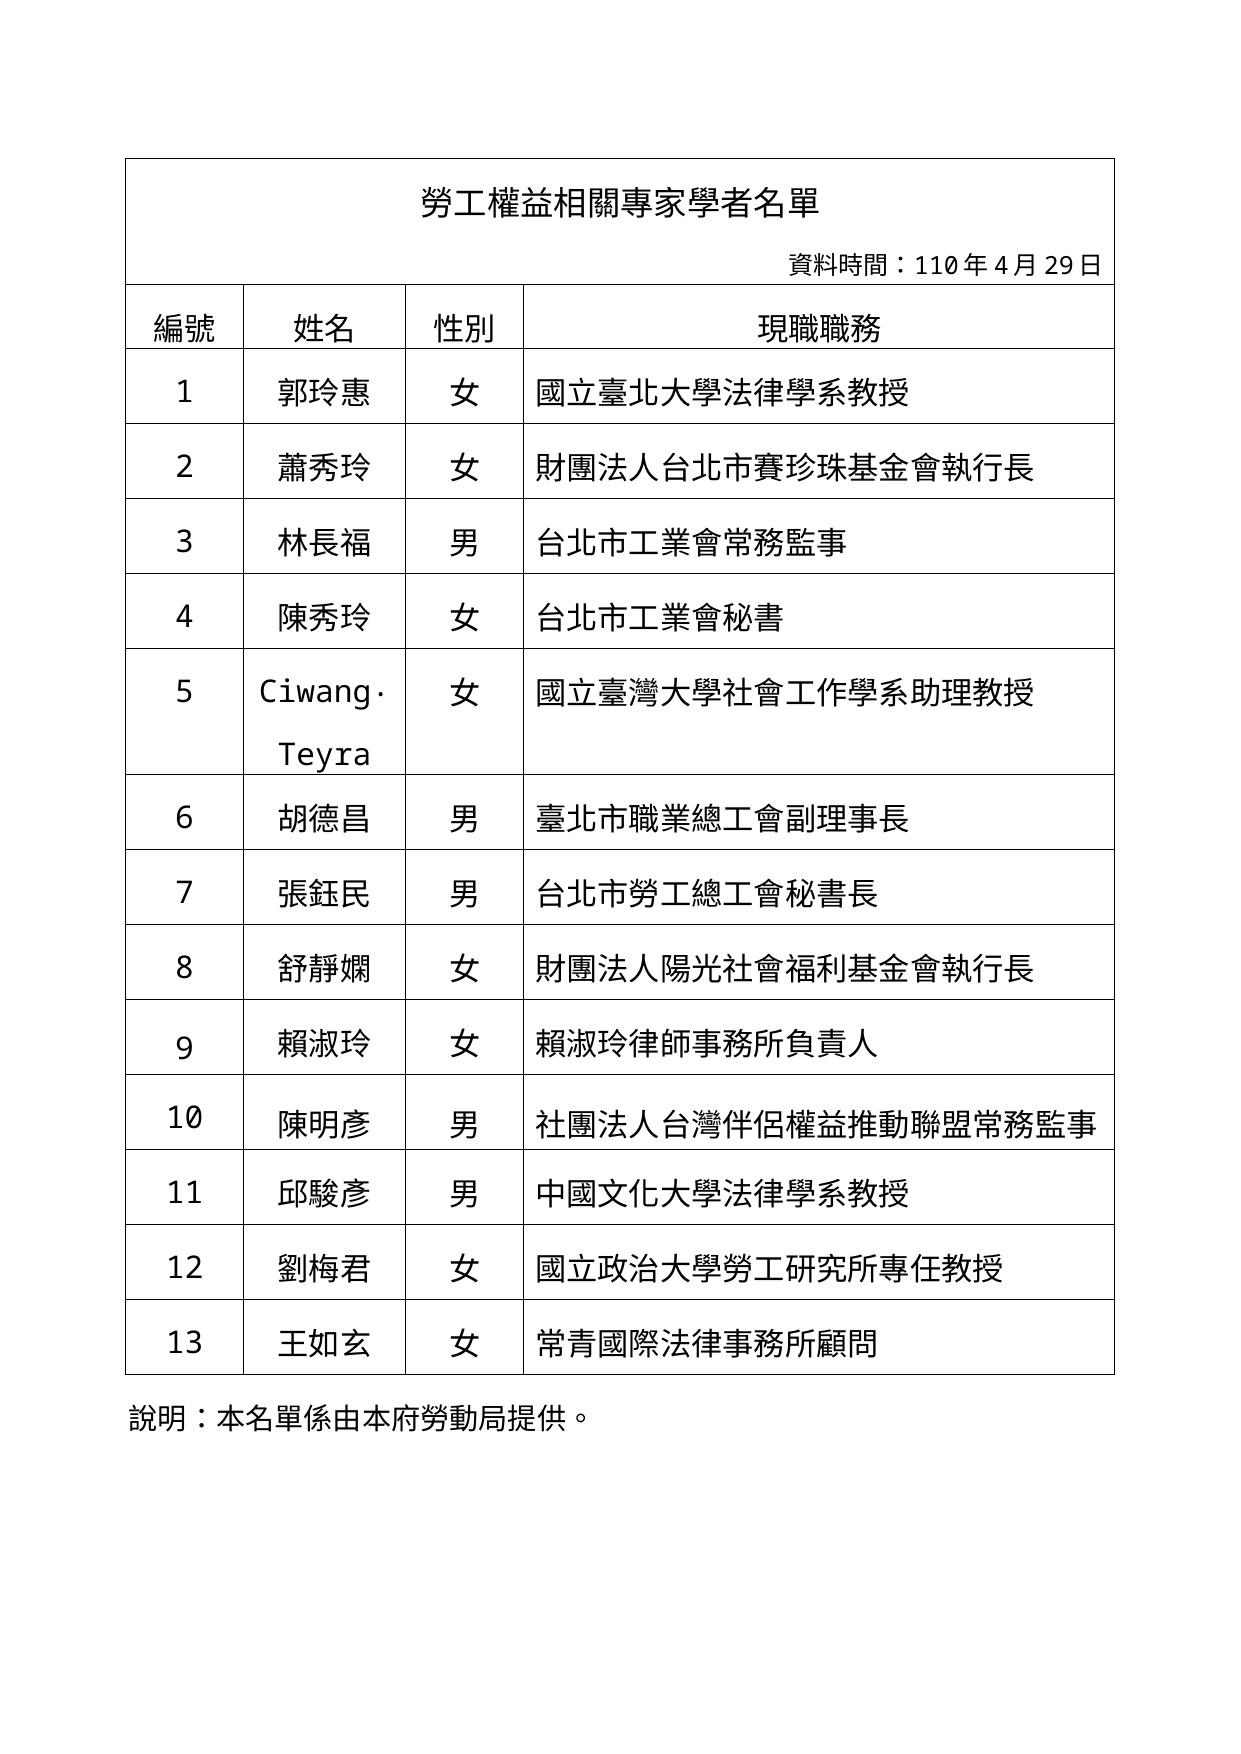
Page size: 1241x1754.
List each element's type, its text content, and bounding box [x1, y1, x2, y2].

table_cell Ciwang‧ Teyra [244, 649, 405, 774]
table_cell 10 [126, 1075, 243, 1149]
table_cell 林長福 [244, 499, 405, 573]
table_cell 6 [126, 775, 243, 849]
table_cell 中國文化大學法律學系教授 [524, 1150, 1114, 1224]
table_cell 現職職務 [524, 285, 1114, 348]
text 說明：本名單係由本府勞動局提供。 [128, 1375, 1053, 1437]
table_cell 女 [406, 649, 523, 774]
table_cell 台北市勞工總工會秘書長 [524, 850, 1114, 924]
table_cell 臺北市職業總工會副理事長 [524, 775, 1114, 849]
table_cell 舒靜嫻 [244, 925, 405, 999]
table_cell 11 [126, 1150, 243, 1224]
table_header 勞工權益相關專家學者名單 資料時間：110年4月29日 [126, 159, 1114, 284]
table_cell 9 [126, 1000, 243, 1074]
table_cell 7 [126, 850, 243, 924]
table_cell 女 [406, 349, 523, 423]
table_cell 陳明彥 [244, 1075, 405, 1149]
table_cell 女 [406, 1300, 523, 1374]
table_cell 財團法人台北市賽珍珠基金會執行長 [524, 424, 1114, 498]
table_cell 賴淑玲律師事務所負責人 [524, 1000, 1114, 1074]
table_cell 男 [406, 850, 523, 924]
table_cell 社團法人台灣伴侶權益推動聯盟常務監事 [524, 1075, 1114, 1149]
table_cell 郭玲惠 [244, 349, 405, 423]
table_cell 台北市工業會常務監事 [524, 499, 1114, 573]
table_cell 性別 [406, 285, 523, 348]
table_cell 8 [126, 925, 243, 999]
table_cell 國立政治大學勞工研究所專任教授 [524, 1225, 1114, 1299]
table_cell 女 [406, 1000, 523, 1074]
table_cell 邱駿彥 [244, 1150, 405, 1224]
table_cell 2 [126, 424, 243, 498]
table_cell 女 [406, 424, 523, 498]
table_cell 劉梅君 [244, 1225, 405, 1299]
table_cell 賴淑玲 [244, 1000, 405, 1074]
table_cell 女 [406, 574, 523, 648]
table_cell 國立臺灣大學社會工作學系助理教授 [524, 649, 1114, 774]
table_cell 姓名 [244, 285, 405, 348]
table_cell 胡德昌 [244, 775, 405, 849]
table_cell 3 [126, 499, 243, 573]
table_cell 王如玄 [244, 1300, 405, 1374]
table_cell 陳秀玲 [244, 574, 405, 648]
table_cell 蕭秀玲 [244, 424, 405, 498]
table_cell 財團法人陽光社會福利基金會執行長 [524, 925, 1114, 999]
table_cell 台北市工業會秘書 [524, 574, 1114, 648]
table_cell 男 [406, 1075, 523, 1149]
table_cell 張鈺民 [244, 850, 405, 924]
table_cell 女 [406, 925, 523, 999]
table_cell 13 [126, 1300, 243, 1374]
table_cell 國立臺北大學法律學系教授 [524, 349, 1114, 423]
table_cell 4 [126, 574, 243, 648]
table_cell 男 [406, 1150, 523, 1224]
table_cell 編號 [126, 285, 243, 348]
table_cell 女 [406, 1225, 523, 1299]
table_cell 男 [406, 775, 523, 849]
table_cell 常青國際法律事務所顧問 [524, 1300, 1114, 1374]
table_cell 1 [126, 349, 243, 423]
table_cell 男 [406, 499, 523, 573]
table_cell 5 [126, 649, 243, 774]
table_cell 12 [126, 1225, 243, 1299]
